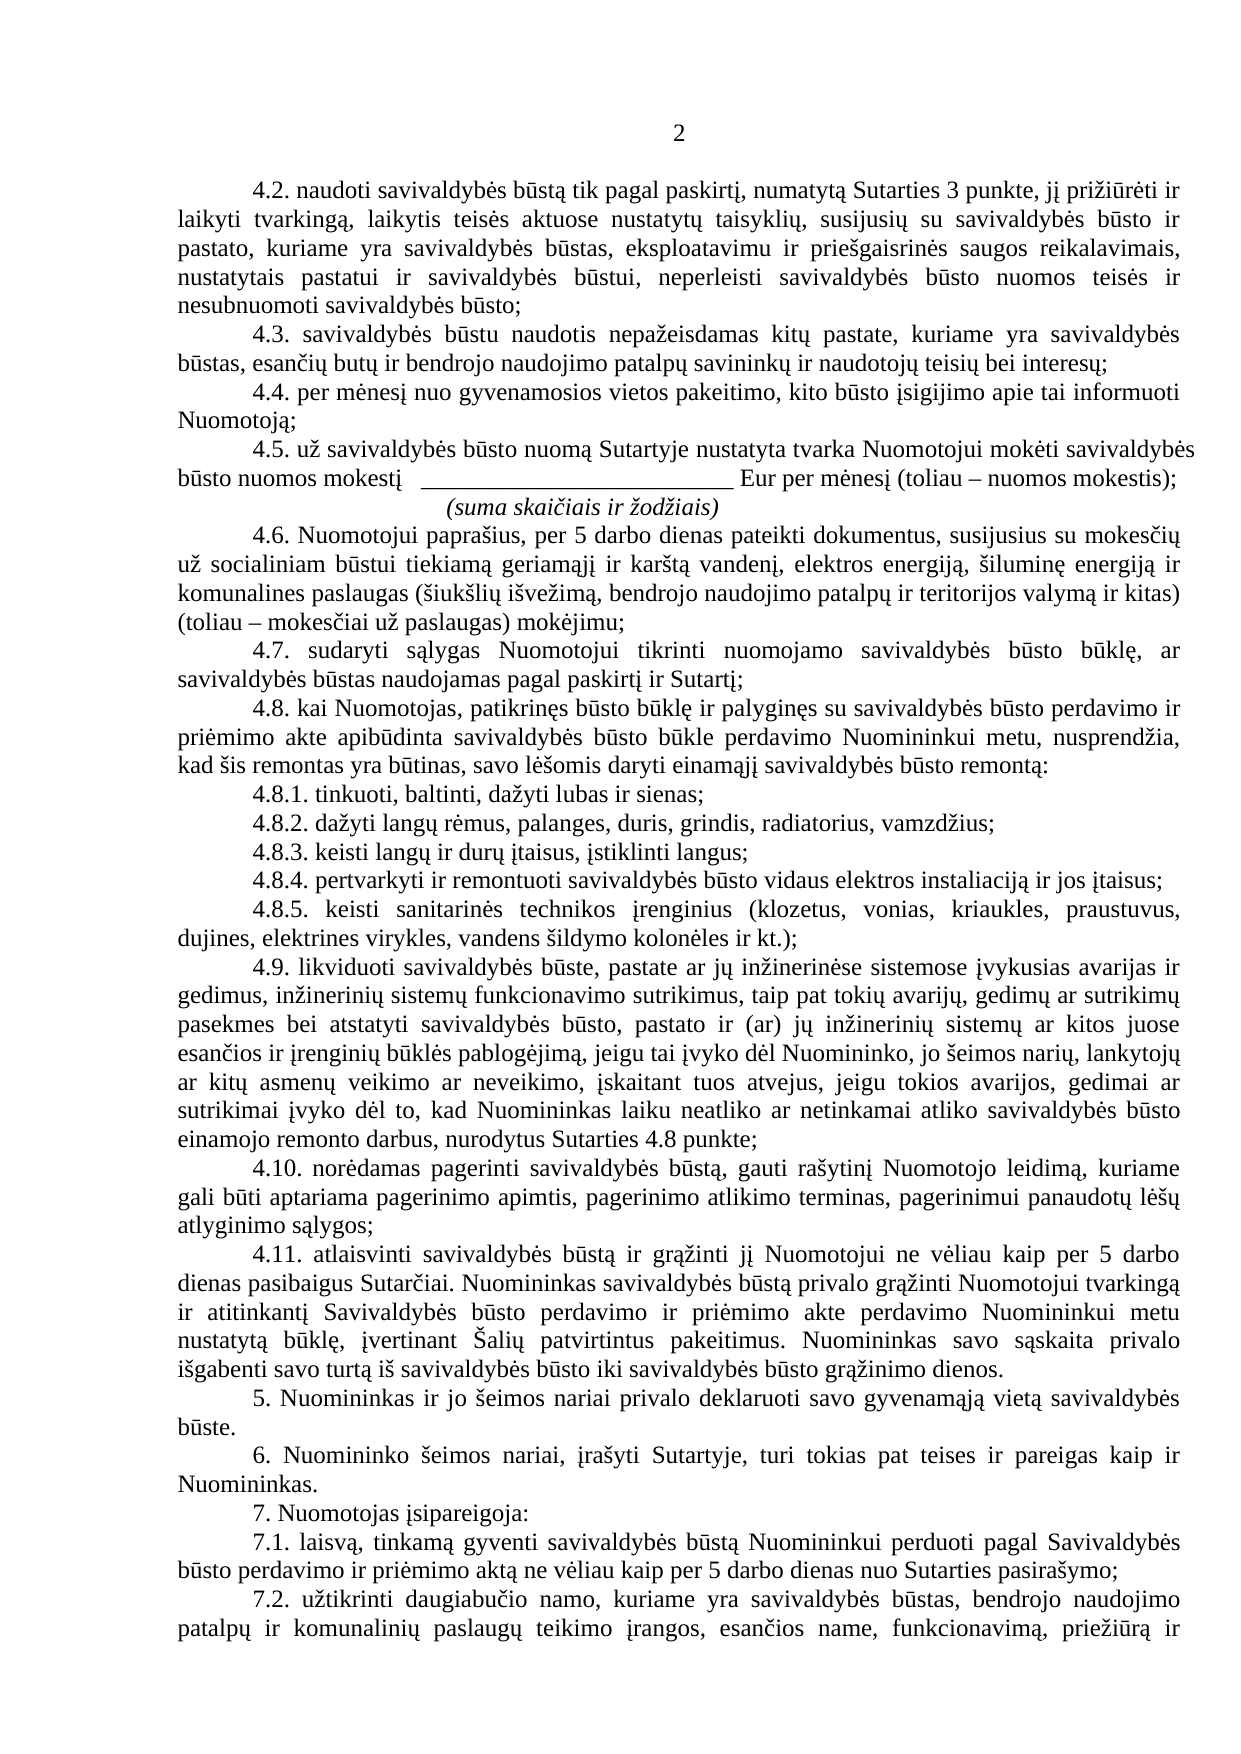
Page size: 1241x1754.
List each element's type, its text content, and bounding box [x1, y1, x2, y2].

text 4.3. savivaldybės būstu naudotis nepažeisdamas kitų pastate, kuriame yra savivaldybės būstas, esančių butų ir bendrojo naudojimo patalpų savininkų ir naudotojų teisių bei interesų; [177, 319, 1181, 377]
text 4.8.5. keisti sanitarinės technikos įrenginius (klozetus, vonias, kriaukles, praustuvus, dujines, elektrines virykles, vandens šildymo kolonėles ir kt.); [177, 894, 1181, 952]
text 4.11. atlaisvinti savivaldybės būstą ir grąžinti jį Nuomotojui ne vėliau kaip per 5 darbo dienas pasibaigus Sutarčiai. Nuomininkas savivaldybės būstą privalo grąžinti Nuomotojui tvarkingą ir atitinkantį Savivaldybės būsto perdavimo ir priėmimo akte perdavimo Nuomininkui metu nustatytą būklę, įvertinant Šalių patvirtintus pakeitimus. Nuomininkas savo sąskaita privalo išgabenti savo turtą iš savivaldybės būsto iki savivaldybės būsto grąžinimo dienos. [177, 1239, 1181, 1383]
text 4.6. Nuomotojui paprašius, per 5 darbo dienas pateikti dokumentus, susijusius su mokesčių už socialiniam būstui tiekiamą geriamąjį ir karštą vandenį, elektros energiją, šiluminę energiją ir komunalines paslaugas (šiukšlių išvežimą, bendrojo naudojimo patalpų ir teritorijos valymą ir kitas) (toliau – mokesčiai už paslaugas) mokėjimu; [177, 521, 1181, 636]
text 4.8.1. tinkuoti, baltinti, dažyti lubas ir sienas; [177, 779, 1181, 808]
text 6. Nuomininko šeimos nariai, įrašyti Sutartyje, turi tokias pat teises ir pareigas kaip ir Nuomininkas. [177, 1441, 1181, 1498]
text 4.5. už savivaldybės būsto nuomą Sutartyje nustatyta tvarka Nuomotojui mokėti savivaldybės būsto nuomos mokestį _________________________ Eur per mėnesį (toliau – nuomos mokestis); [177, 434, 1196, 492]
text 4.8. kai Nuomotojas, patikrinęs būsto būklę ir palyginęs su savivaldybės būsto perdavimo ir priėmimo akte apibūdinta savivaldybės būsto būkle perdavimo Nuomininkui metu, nusprendžia, kad šis remontas yra būtinas, savo lėšomis daryti einamąjį savivaldybės būsto remontą: [177, 693, 1181, 779]
text 4.7. sudaryti sąlygas Nuomotojui tikrinti nuomojamo savivaldybės būsto būklę, ar savivaldybės būstas naudojamas pagal paskirtį ir Sutartį; [177, 636, 1181, 693]
text 4.2. naudoti savivaldybės būstą tik pagal paskirtį, numatytą Sutarties 3 punkte, jį prižiūrėti ir laikyti tvarkingą, laikytis teisės aktuose nustatytų taisyklių, susijusių su savivaldybės būsto ir pastato, kuriame yra savivaldybės būstas, eksploatavimu ir priešgaisrinės saugos reikalavimais, nustatytais pastatui ir savivaldybės būstui, neperleisti savivaldybės būsto nuomos teisės ir nesubnuomoti savivaldybės būsto; [177, 176, 1181, 319]
text 5. Nuomininkas ir jo šeimos nariai privalo deklaruoti savo gyvenamąją vietą savivaldybės būste. [177, 1383, 1181, 1441]
text 7.2. užtikrinti daugiabučio namo, kuriame yra savivaldybės būstas, bendrojo naudojimo patalpų ir komunalinių paslaugų teikimo įrangos, esančios name, funkcionavimą, priežiūrą ir [177, 1584, 1181, 1642]
text 7.1. laisvą, tinkamą gyventi savivaldybės būstą Nuomininkui perduoti pagal Savivaldybės būsto perdavimo ir priėmimo aktą ne vėliau kaip per 5 darbo dienas nuo Sutarties pasirašymo; [177, 1527, 1181, 1584]
text 7. Nuomotojas įsipareigoja: [177, 1498, 1181, 1527]
text 4.4. per mėnesį nuo gyvenamosios vietos pakeitimo, kito būsto įsigijimo apie tai informuoti Nuomotoją; [177, 377, 1181, 434]
text 4.9. likviduoti savivaldybės būste, pastate ar jų inžinerinėse sistemose įvykusias avarijas ir gedimus, inžinerinių sistemų funkcionavimo sutrikimus, taip pat tokių avarijų, gedimų ar sutrikimų pasekmes bei atstatyti savivaldybės būsto, pastato ir (ar) jų inžinerinių sistemų ar kitos juose esančios ir įrenginių būklės pablogėjimą, jeigu tai įvyko dėl Nuomininko, jo šeimos narių, lankytojų ar kitų asmenų veikimo ar neveikimo, įskaitant tuos atvejus, jeigu tokios avarijos, gedimai ar sutrikimai įvyko dėl to, kad Nuomininkas laiku neatliko ar netinkamai atliko savivaldybės būsto einamojo remonto darbus, nurodytus Sutarties 4.8 punkte; [177, 952, 1181, 1153]
text 4.8.4. pertvarkyti ir remontuoti savivaldybės būsto vidaus elektros instaliaciją ir jos įtaisus; [177, 866, 1181, 894]
text (suma skaičiais ir žodžiais) [177, 492, 1196, 521]
text 4.10. norėdamas pagerinti savivaldybės būstą, gauti rašytinį Nuomotojo leidimą, kuriame gali būti aptariama pagerinimo apimtis, pagerinimo atlikimo terminas, pagerinimui panaudotų lėšų atlyginimo sąlygos; [177, 1153, 1181, 1239]
text 4.8.3. keisti langų ir durų įtaisus, įstiklinti langus; [177, 837, 1181, 866]
text 4.8.2. dažyti langų rėmus, palanges, duris, grindis, radiatorius, vamzdžius; [177, 808, 1181, 837]
